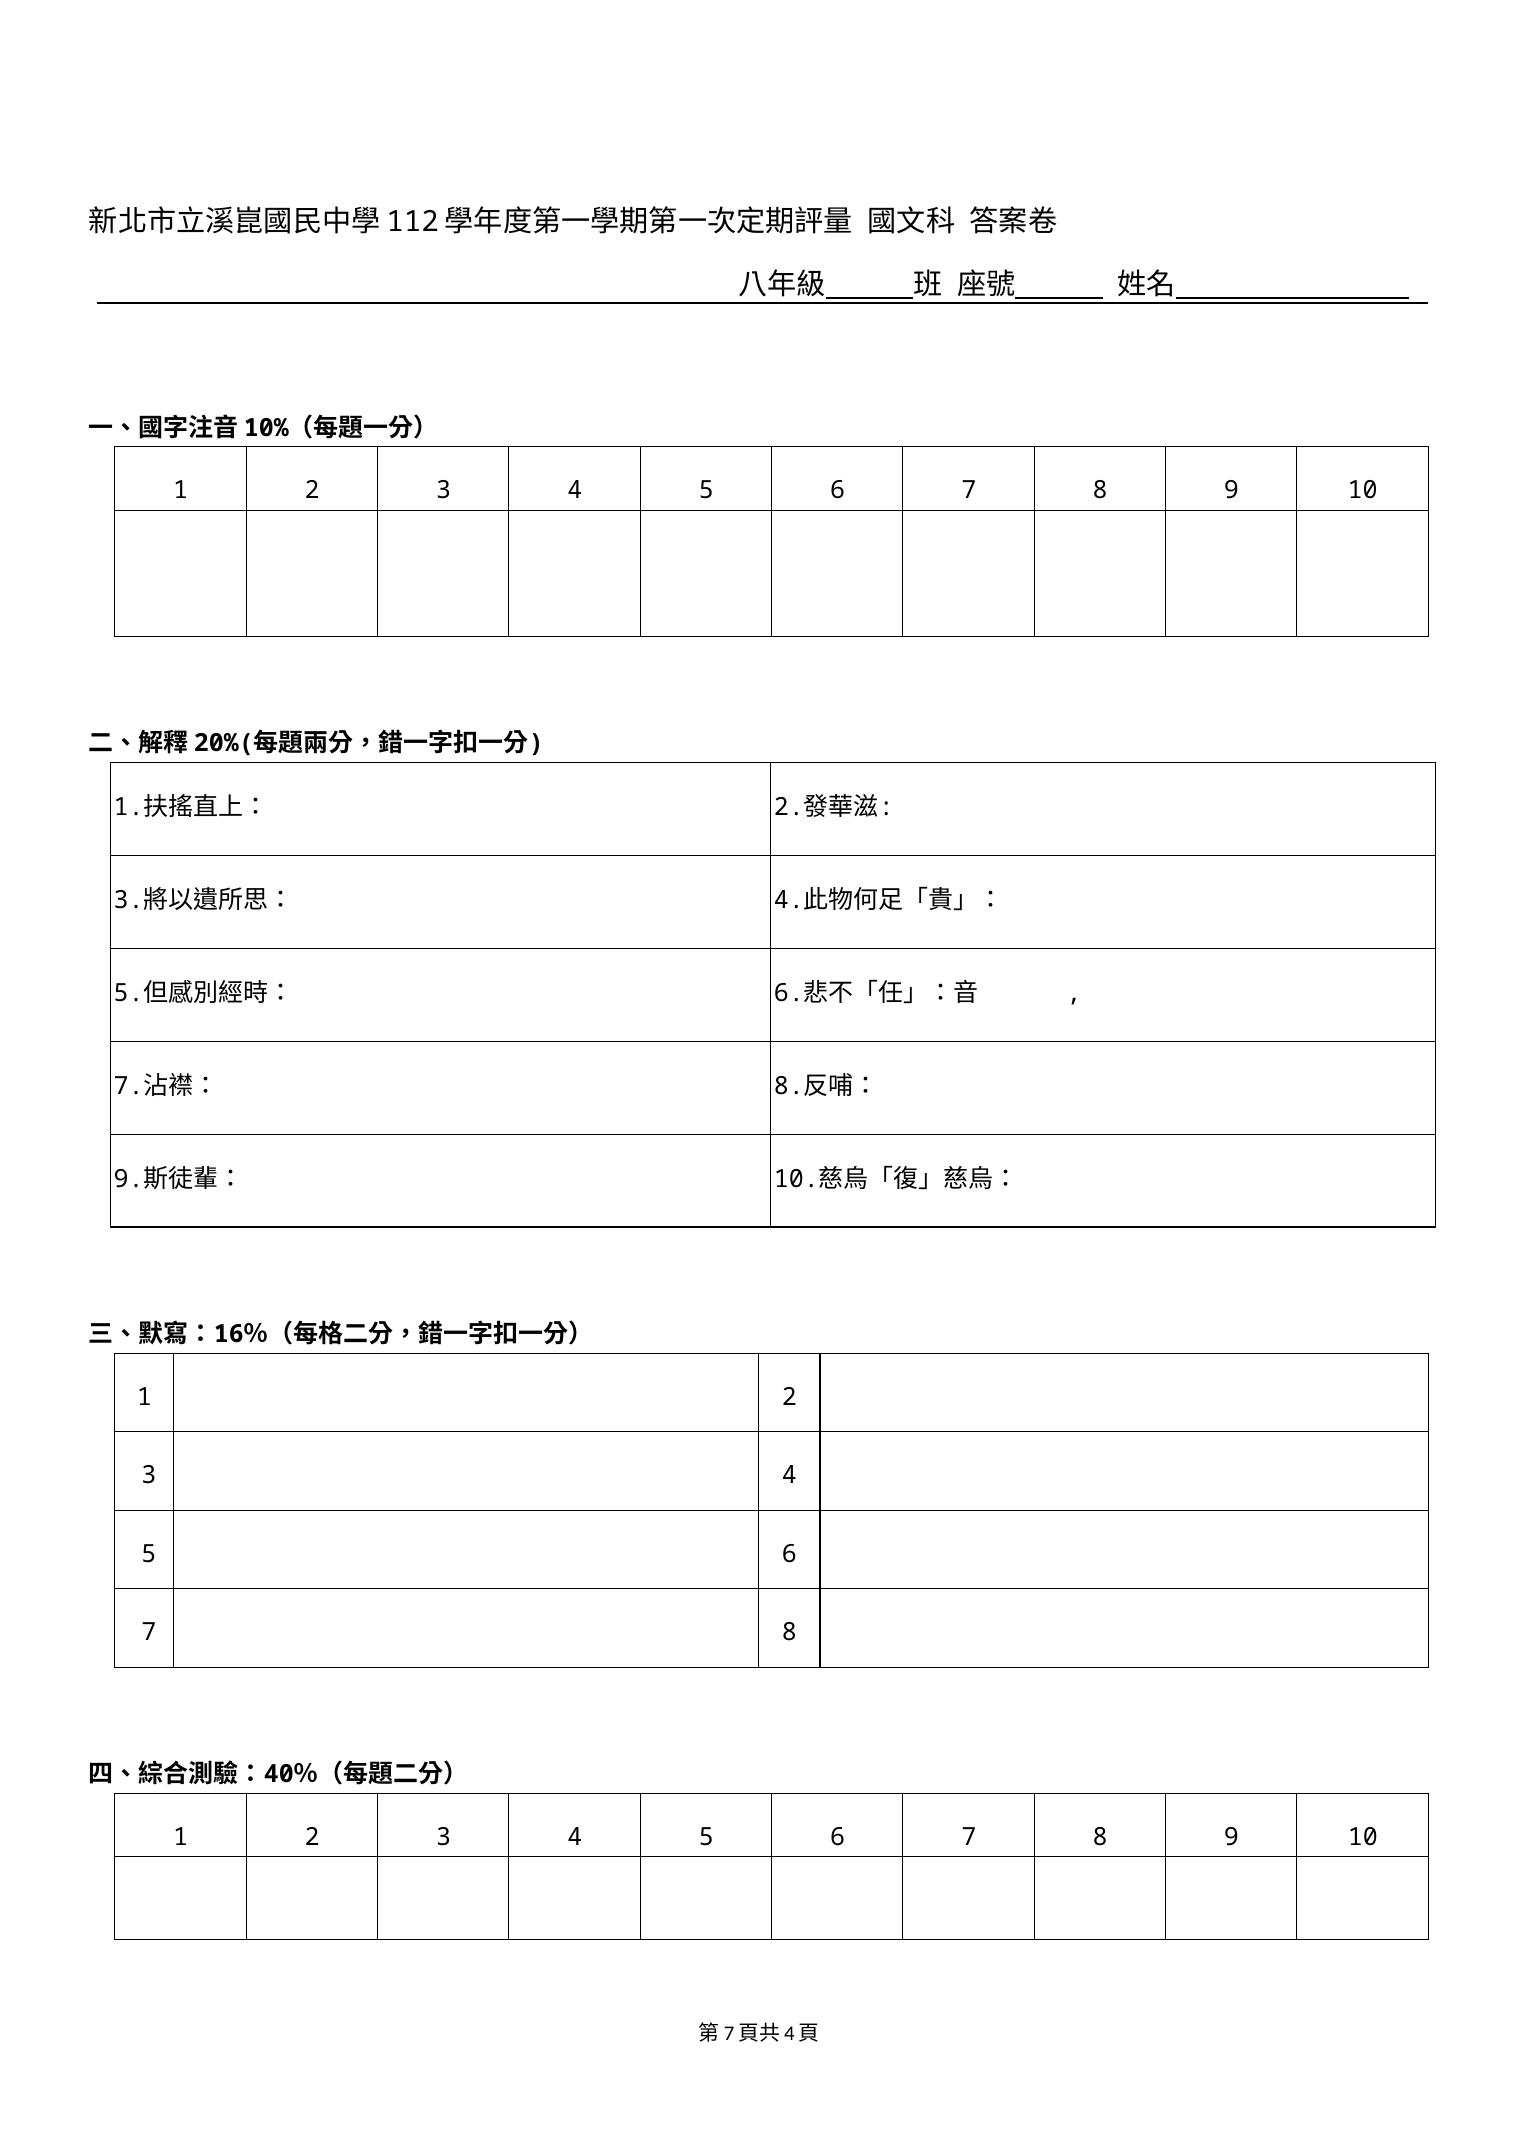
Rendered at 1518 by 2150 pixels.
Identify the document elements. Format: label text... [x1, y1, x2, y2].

table_header 3 [378, 447, 508, 510]
table_header 10 [1297, 1794, 1428, 1856]
table_cell [641, 1857, 771, 1939]
table_header 4 [509, 447, 640, 510]
table_cell [509, 1857, 640, 1939]
table_header 6 [772, 1794, 902, 1856]
table_cell [821, 1432, 1428, 1509]
table_header 8 [1035, 1794, 1165, 1856]
text 新北市立溪崑國民中學112學年度第一學期第一次定期評量 國文科 答案卷 [89, 177, 1429, 240]
table_cell [641, 511, 771, 636]
table_cell [115, 511, 246, 636]
table_header 1 [115, 1794, 246, 1856]
table_cell 8.反哺： [771, 1042, 1435, 1133]
table_header 2 [247, 1794, 377, 1856]
table_header 10 [1297, 447, 1428, 510]
table_cell 4 [759, 1432, 819, 1509]
table_cell [1297, 511, 1428, 636]
table_cell [247, 1857, 377, 1939]
text 二、解釋20%(每題兩分，錯一字扣一分) [89, 699, 1429, 762]
table_cell 5.但感別經時： [111, 949, 770, 1041]
table_header 5 [641, 447, 771, 510]
text 八年級 班 座號 姓名 [738, 240, 1429, 302]
table_header 2 [247, 447, 377, 510]
table_cell 7 [115, 1589, 173, 1667]
table_header [174, 1354, 758, 1431]
table_header 2 [759, 1354, 819, 1431]
table_header 6 [772, 447, 902, 510]
table_header 5 [641, 1794, 771, 1856]
table_cell 9.斯徒輩： [111, 1135, 770, 1226]
table_cell 6 [759, 1511, 819, 1588]
table_header 7 [903, 1794, 1034, 1856]
table_header 2.發華滋: [771, 763, 1435, 855]
table_cell 4.此物何足「貴」： [771, 856, 1435, 948]
table_header 9 [1166, 1794, 1296, 1856]
table_header 1 [115, 1354, 173, 1431]
table_cell [903, 1857, 1034, 1939]
table_cell [115, 1857, 246, 1939]
table_header 9 [1166, 447, 1296, 510]
table_cell [1166, 511, 1296, 636]
table_header 8 [1035, 447, 1165, 510]
table_cell [1035, 1857, 1165, 1939]
text 三、默寫：16％（每格二分，錯一字扣一分） [89, 1290, 1429, 1352]
table_cell [247, 511, 377, 636]
table_cell 5 [115, 1511, 173, 1588]
table_header 1.扶搖直上： [111, 763, 770, 855]
table_cell [378, 511, 508, 636]
table_cell [1166, 1857, 1296, 1939]
table_cell 3 [115, 1432, 173, 1509]
table_cell [378, 1857, 508, 1939]
table_cell 7.沾襟： [111, 1042, 770, 1133]
table_header [821, 1354, 1428, 1431]
table_cell [903, 511, 1034, 636]
table_cell [174, 1511, 758, 1588]
table_cell 10.慈烏「復」慈烏： [771, 1135, 1435, 1226]
text 四、綜合測驗：40％（每題二分） [89, 1730, 1429, 1793]
table_header 4 [509, 1794, 640, 1856]
table_cell [1297, 1857, 1428, 1939]
table_cell [821, 1589, 1428, 1667]
table_header 3 [378, 1794, 508, 1856]
table_cell 8 [759, 1589, 819, 1667]
table_cell [174, 1432, 758, 1509]
table_cell 6.悲不「任」：音 , [771, 949, 1435, 1041]
table_header 1 [115, 447, 246, 510]
table_cell [174, 1589, 758, 1667]
table_cell [772, 1857, 902, 1939]
table_cell 3.將以遺所思： [111, 856, 770, 948]
table_cell [772, 511, 902, 636]
text 一、國字注音10%（每題一分） [89, 384, 1429, 446]
table_cell [821, 1511, 1428, 1588]
table_cell [509, 511, 640, 636]
table_cell [1035, 511, 1165, 636]
table_header 7 [903, 447, 1034, 510]
